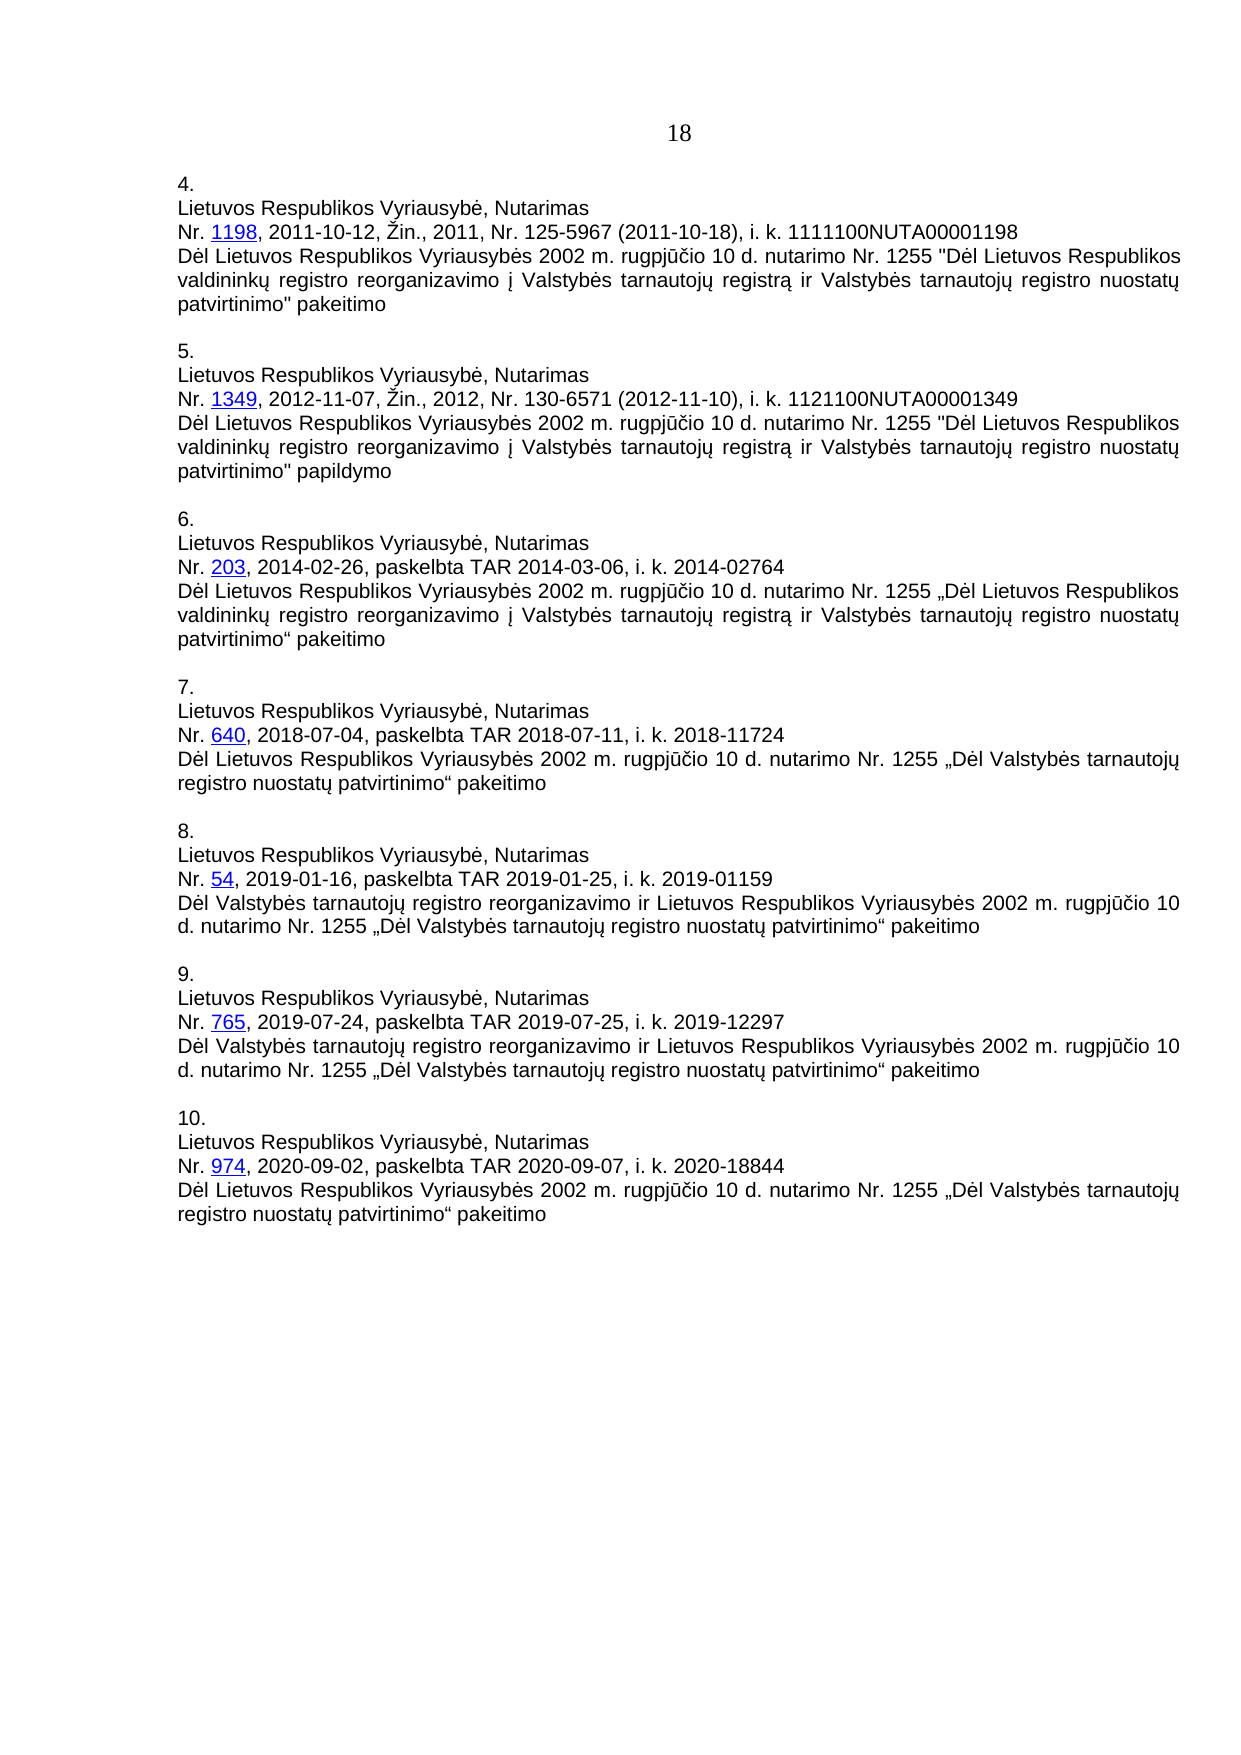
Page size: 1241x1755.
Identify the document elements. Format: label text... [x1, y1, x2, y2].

text Dėl Valstybės tarnautojų registro reorganizavimo ir Lietuvos Respublikos Vyriausybės 2002 m. rugpjūčio 10 d. nutarimo Nr. 1255 „Dėl Valstybės tarnautojų registro nuostatų patvirtinimo“ pakeitimo [177, 890, 1181, 938]
text Lietuvos Respublikos Vyriausybė, Nutarimas [177, 842, 1181, 866]
text Lietuvos Respublikos Vyriausybė, Nutarimas [177, 531, 1181, 555]
text Dėl Lietuvos Respublikos Vyriausybės 2002 m. rugpjūčio 10 d. nutarimo Nr. 1255 „Dėl Valstybės tarnautojų registro nuostatų patvirtinimo“ pakeitimo [177, 747, 1181, 794]
text 5. [177, 339, 1181, 363]
text Nr. 1198, 2011-10-12, Žin., 2011, Nr. 125-5967 (2011-10-18), i. k. 1111100NUTA00001198 [177, 219, 1181, 243]
text 10. [177, 1106, 1181, 1130]
text Nr. 765, 2019-07-24, paskelbta TAR 2019-07-25, i. k. 2019-12297 [177, 1010, 1181, 1034]
text Dėl Lietuvos Respublikos Vyriausybės 2002 m. rugpjūčio 10 d. nutarimo Nr. 1255 "Dėl Lietuvos Respublikos valdininkų registro reorganizavimo į Valstybės tarnautojų registrą ir Valstybės tarnautojų registro nuostatų patvirtinimo" papildymo [177, 411, 1181, 483]
text Lietuvos Respublikos Vyriausybė, Nutarimas [177, 196, 1181, 219]
text Lietuvos Respublikos Vyriausybė, Nutarimas [177, 1130, 1181, 1154]
text Nr. 54, 2019-01-16, paskelbta TAR 2019-01-25, i. k. 2019-01159 [177, 866, 1181, 890]
text Dėl Lietuvos Respublikos Vyriausybės 2002 m. rugpjūčio 10 d. nutarimo Nr. 1255 „Dėl Valstybės tarnautojų registro nuostatų patvirtinimo“ pakeitimo [177, 1178, 1181, 1226]
text Nr. 203, 2014-02-26, paskelbta TAR 2014-03-06, i. k. 2014-02764 [177, 555, 1181, 579]
text Nr. 974, 2020-09-02, paskelbta TAR 2020-09-07, i. k. 2020-18844 [177, 1154, 1181, 1178]
text Lietuvos Respublikos Vyriausybė, Nutarimas [177, 986, 1181, 1010]
text 6. [177, 507, 1181, 531]
text Lietuvos Respublikos Vyriausybė, Nutarimas [177, 363, 1181, 387]
text Dėl Valstybės tarnautojų registro reorganizavimo ir Lietuvos Respublikos Vyriausybės 2002 m. rugpjūčio 10 d. nutarimo Nr. 1255 „Dėl Valstybės tarnautojų registro nuostatų patvirtinimo“ pakeitimo [177, 1034, 1181, 1082]
text 4. [177, 172, 1181, 196]
text 9. [177, 962, 1181, 986]
text 8. [177, 818, 1181, 842]
text Dėl Lietuvos Respublikos Vyriausybės 2002 m. rugpjūčio 10 d. nutarimo Nr. 1255 "Dėl Lietuvos Respublikos valdininkų registro reorganizavimo į Valstybės tarnautojų registrą ir Valstybės tarnautojų registro nuostatų patvirtinimo" pakeitimo [177, 243, 1181, 315]
text Nr. 640, 2018-07-04, paskelbta TAR 2018-07-11, i. k. 2018-11724 [177, 723, 1181, 747]
text Lietuvos Respublikos Vyriausybė, Nutarimas [177, 699, 1181, 723]
text 7. [177, 675, 1181, 699]
text Nr. 1349, 2012-11-07, Žin., 2012, Nr. 130-6571 (2012-11-10), i. k. 1121100NUTA00001349 [177, 387, 1181, 411]
text Dėl Lietuvos Respublikos Vyriausybės 2002 m. rugpjūčio 10 d. nutarimo Nr. 1255 „Dėl Lietuvos Respublikos valdininkų registro reorganizavimo į Valstybės tarnautojų registrą ir Valstybės tarnautojų registro nuostatų patvirtinimo“ pakeitimo [177, 579, 1181, 651]
